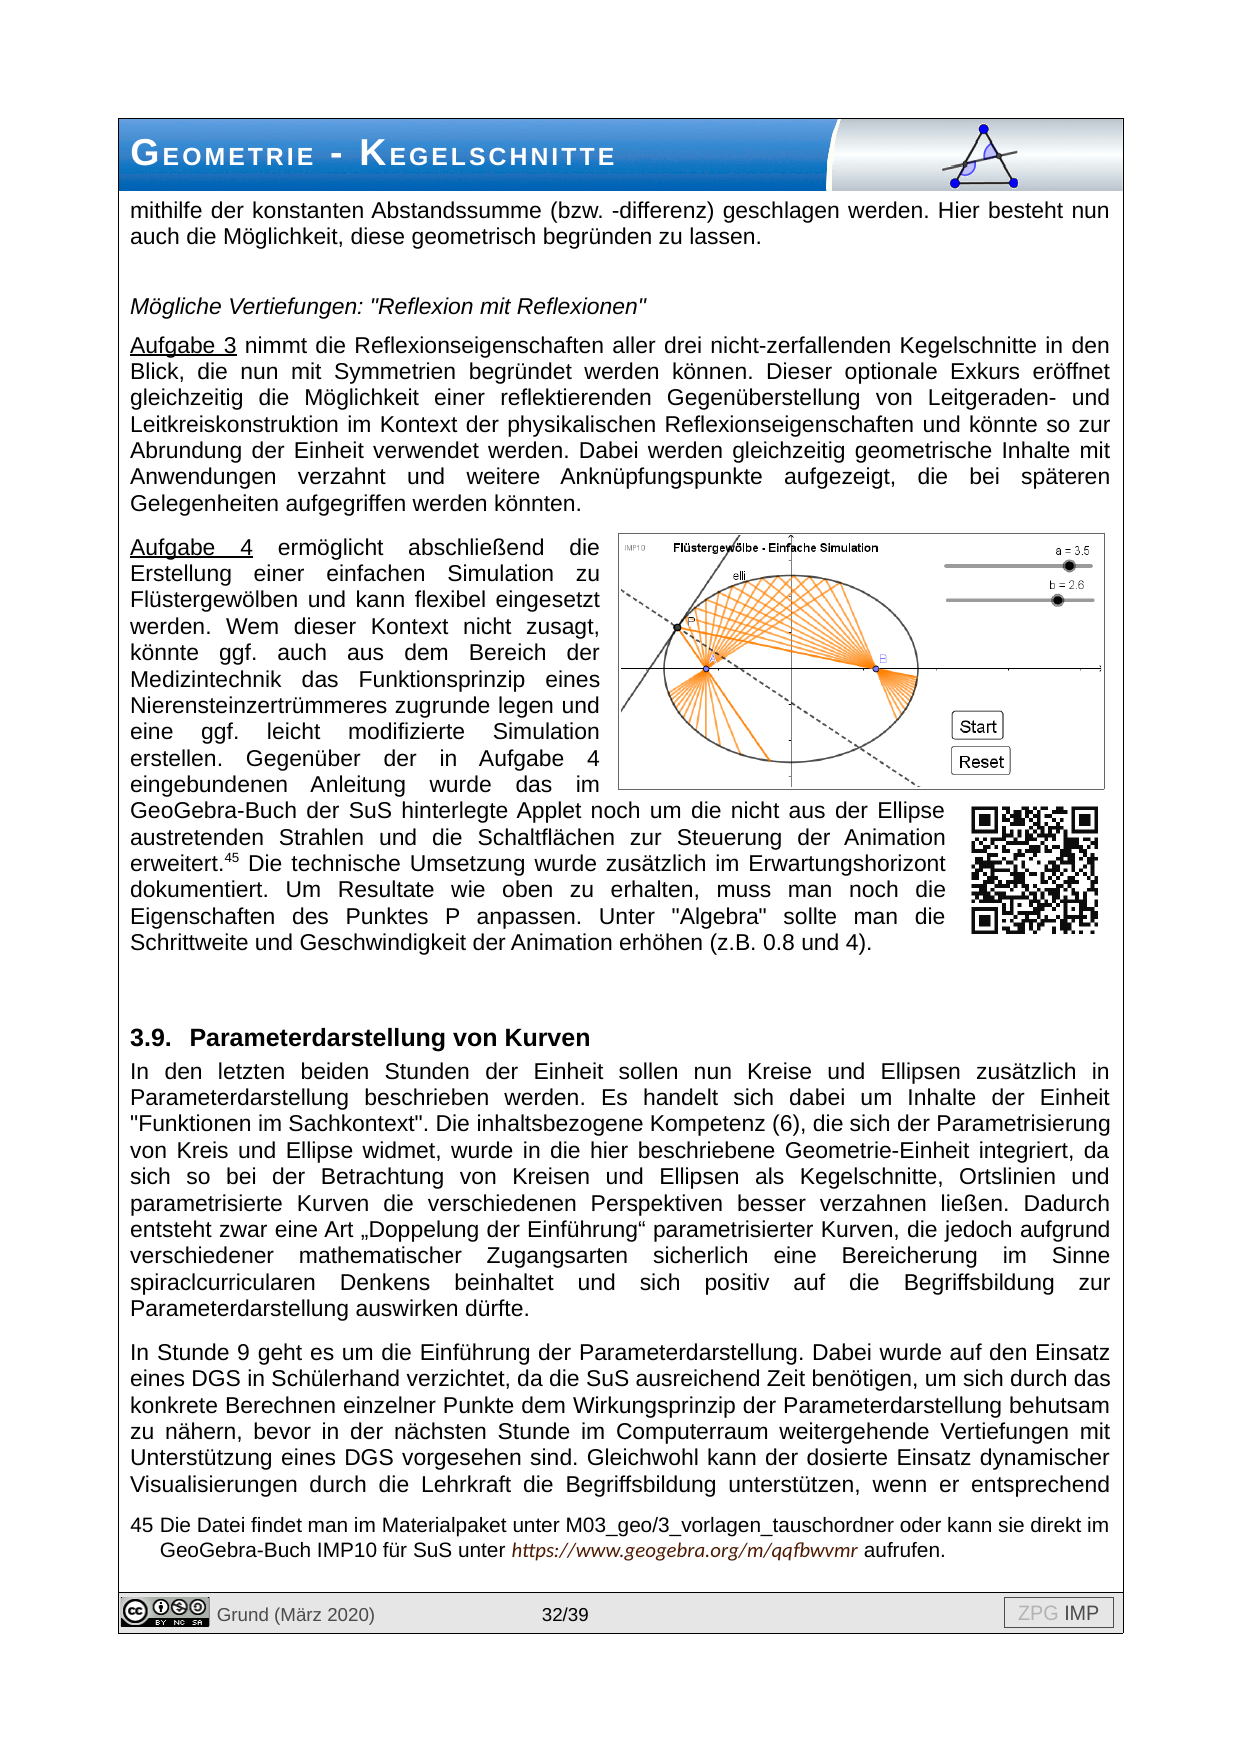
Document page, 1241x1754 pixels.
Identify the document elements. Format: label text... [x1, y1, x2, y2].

picture [119, 119, 1123, 191]
picture [621, 535, 1102, 787]
text Mögliche Vertiefungen: "Reflexion mit Reflexionen" [130, 293, 1111, 320]
text Aufgabe 4 ermöglicht abschließend die Erstellung einer einfachen Simulation zu Flüstergewölben und kann flexibel eingesetzt werden. Wem dieser Kontext nicht zusagt, könnte ggf. auch aus dem Bereich der Medizintechnik das Funktionsprinzip eines Nierensteinzertrümmeres zugrunde legen und eine ggf. leicht modifizierte Simulation erstellen. Gegenüber der in Aufgabe 4 eingebundenen Anleitung wurde das im GeoGebra-Buch der SuS hinterlegte Applet noch um die nicht aus der Ellipse austretenden Strahlen und die Schaltflächen zur Steuerung der Animation erweitert. Die technische Umsetzung wurde zusätzlich im Erwartungshorizont dokumentiert. Um Resultate wie oben zu erhalten, muss man noch die Eigenschaften des Punktes P anpassen. Unter "Algebra" sollte man die Schrittweite und Geschwindigkeit der Animation erhöhen (z.B. 0.8 und 4). [130, 534, 1111, 955]
text Aufgabe 3 nimmt die Reflexionseigenschaften aller drei nicht-zerfallenden Kegelschnitte in den Blick, die nun mit Symmetrien begründet werden können. Dieser optionale Exkurs eröffnet gleichzeitig die Möglichkeit einer reflektierenden Gegenüberstellung von Leitgeraden- und Leitkreiskonstruktion im Kontext der physikalischen Reflexionseigenschaften und könnte so zur Abrundung der Einheit verwendet werden. Dabei werden gleichzeitig geometrische Inhalte mit Anwendungen verzahnt und weitere Anknüpfungspunkte aufgezeigt, die bei späteren Gelegenheiten aufgegriffen werden könnten. [130, 332, 1111, 516]
text mithilfe der konstanten Abstandssumme (bzw. -differenz) geschlagen werden. Hier besteht nun auch die Möglichkeit, diese geometrisch begründen zu lassen. [130, 197, 1111, 249]
picture [964, 799, 1105, 941]
text In Stunde 9 geht es um die Einführung der Parameterdarstellung. Dabei wurde auf den Einsatz eines DGS in Schülerhand verzichtet, da die SuS ausreichend Zeit benötigen, um sich durch das konkrete Berechnen einzelner Punkte dem Wirkungsprinzip der Parameterdarstellung behutsam zu nähern, bevor in der nächsten Stunde im Computerraum weitergehende Vertiefungen mit Unterstützung eines DGS vorgesehen sind. Gleichwohl kann der dosierte Einsatz dynamischer Visualisierungen durch die Lehrkraft die Begriffsbildung unterstützen, wenn er entsprechend [130, 1339, 1111, 1497]
text In den letzten beiden Stunden der Einheit sollen nun Kreise und Ellipsen zusätzlich in Parameterdarstellung beschrieben werden. Es handelt sich dabei um Inhalte der Einheit "Funktionen im Sachkontext". Die inhaltsbezogene Kompetenz (6), die sich der Parametrisierung von Kreis und Ellipse widmet, wurde in die hier beschriebene Geometrie-Einheit integriert, da sich so bei der Betrachtung von Kreisen und Ellipsen als Kegelschnitte, Ortslinien und parametrisierte Kurven die verschiedenen Perspektiven besser verzahnen ließen. Dadurch entsteht zwar eine Art „Doppelung der Einführung“ parametrisierter Kurven, die jedoch aufgrund verschiedener mathematischer Zugangsarten sicherlich eine Bereicherung im Sinne spiraclcurricularen Denkens beinhaltet und sich positiv auf die Begriffsbildung zur Parameterdarstellung auswirken dürfte. [130, 1058, 1111, 1321]
subtitle Parameterdarstellung von Kurven [119, 1023, 1123, 1052]
text Die Datei findet man im Materialpaket unter M03_geo/3_vorlagen_tauschordner oder kann sie direkt im GeoGebra-Buch IMP10 für SuS unter https://www.geogebra.org/m/qqfbwvmr aufrufen. [130, 1513, 1123, 1562]
picture [120, 1597, 210, 1627]
